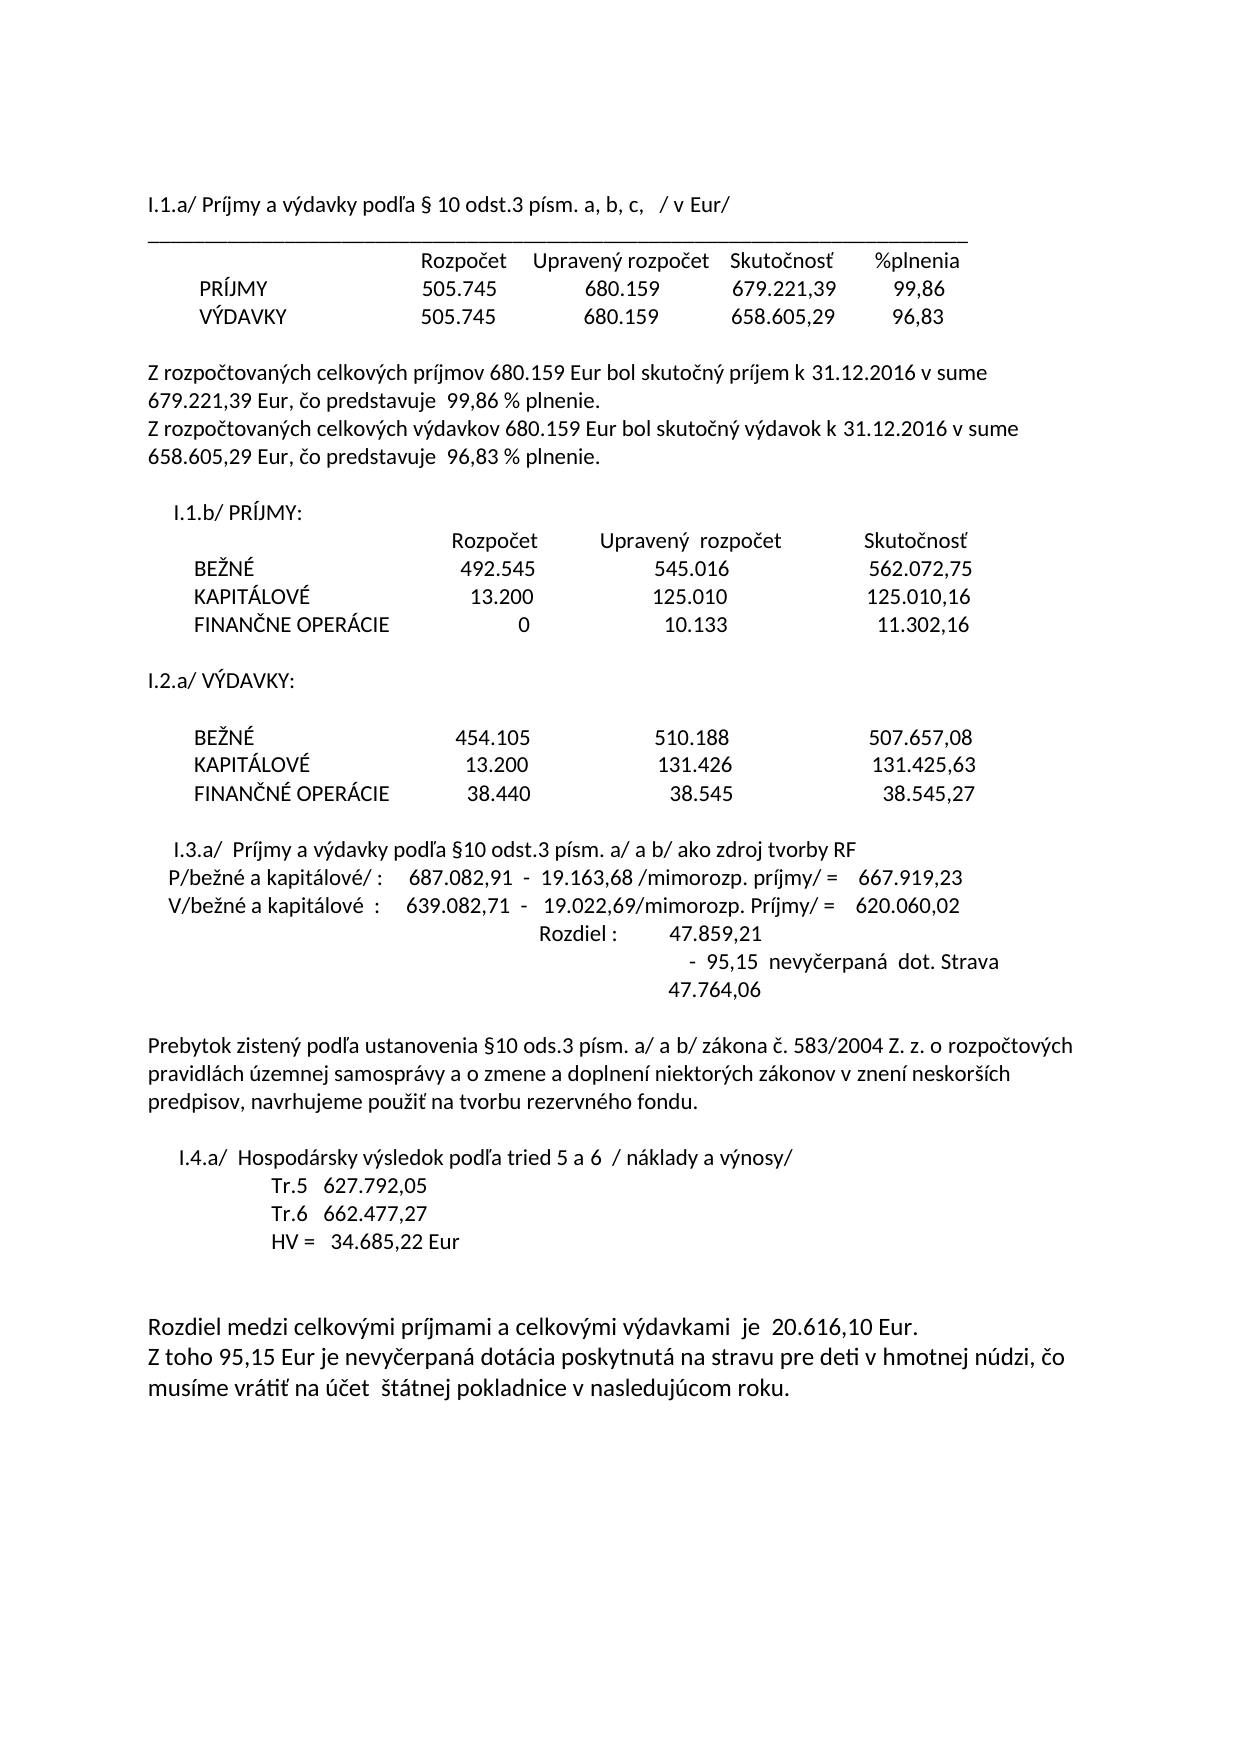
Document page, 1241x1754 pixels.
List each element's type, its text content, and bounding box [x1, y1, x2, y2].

text Prebytok zistený podľa ustanovenia §10 ods.3 písm. a/ a b/ zákona č. 583/2004 Z. z. o rozpočtových pravidlách územnej samosprávy a o zmene a doplnení niektorých zákonov v znení neskorších predpisov, navrhujeme použiť na tvorbu rezervného fondu. [148, 1031, 1093, 1115]
text FINANČNE OPERÁCIE 0 10.133 11.302,16 [148, 611, 1093, 638]
list - 95,15 nevyčerpaná dot. Strava [523, 947, 1093, 975]
text Tr.5 627.792,05 [148, 1171, 1093, 1199]
text I.4.a/ Hospodársky výsledok podľa tried 5 a 6 / náklady a výnosy/ [148, 1143, 1093, 1171]
text P/bežné a kapitálové/ : 687.082,91 - 19.163,68 /mimorozp. príjmy/ = 667.919,23 [148, 863, 1093, 891]
text I.1.b/ PRÍJMY: [148, 498, 1093, 526]
text Z toho 95,15 Eur je nevyčerpaná dotácia poskytnutá na stravu pre deti v hmotnej núdzi, čo musíme vrátiť na účet štátnej pokladnice v nasledujúcom roku. [148, 1342, 1093, 1403]
text PRÍJMY 505.745 680.159 679.221,39 99,86 [148, 274, 1093, 302]
text Tr.6 662.477,27 [148, 1199, 1093, 1227]
text BEŽNÉ 454.105 510.188 507.657,08 [148, 723, 1093, 751]
text HV = 34.685,22 Eur [148, 1227, 1093, 1255]
text V/bežné a kapitálové : 639.082,71 - 19.022,69/mimorozp. Príjmy/ = 620.060,02 [148, 891, 1093, 919]
text Rozpočet Upravený rozpočet Skutočnosť %plnenia [148, 246, 1093, 274]
text I.1.a/ Príjmy a výdavky podľa § 10 odst.3 písm. a, b, c, / v Eur/ [148, 190, 1093, 218]
text I.2.a/ VÝDAVKY: [148, 667, 1093, 694]
text VÝDAVKY 505.745 680.159 658.605,29 96,83 [148, 302, 1093, 330]
text Rozdiel medzi celkovými príjmami a celkovými výdavkami je 20.616,10 Eur. [148, 1311, 1093, 1342]
text FINANČNÉ OPERÁCIE 38.440 38.545 38.545,27 [148, 779, 1093, 807]
list 47.764,06 [523, 975, 1093, 1003]
text ________________________________________________________________________ [148, 218, 1093, 246]
text Rozdiel : 47.859,21 [148, 919, 1093, 947]
text Z rozpočtovaných celkových príjmov 680.159 Eur bol skutočný príjem k 31.12.2016 v sume 679.221,39 Eur, čo predstavuje 99,86 % plnenie. [148, 358, 1093, 414]
text I.3.a/ Príjmy a výdavky podľa §10 odst.3 písm. a/ a b/ ako zdroj tvorby RF [148, 835, 1093, 863]
text Rozpočet Upravený rozpočet Skutočnosť [148, 526, 1093, 554]
text KAPITÁLOVÉ 13.200 131.426 131.425,63 [148, 751, 1093, 779]
text KAPITÁLOVÉ 13.200 125.010 125.010,16 [148, 582, 1093, 611]
text BEŽNÉ 492.545 545.016 562.072,75 [148, 554, 1093, 582]
text Z rozpočtovaných celkových výdavkov 680.159 Eur bol skutočný výdavok k 31.12.2016 v sume 658.605,29 Eur, čo predstavuje 96,83 % plnenie. [148, 414, 1093, 470]
